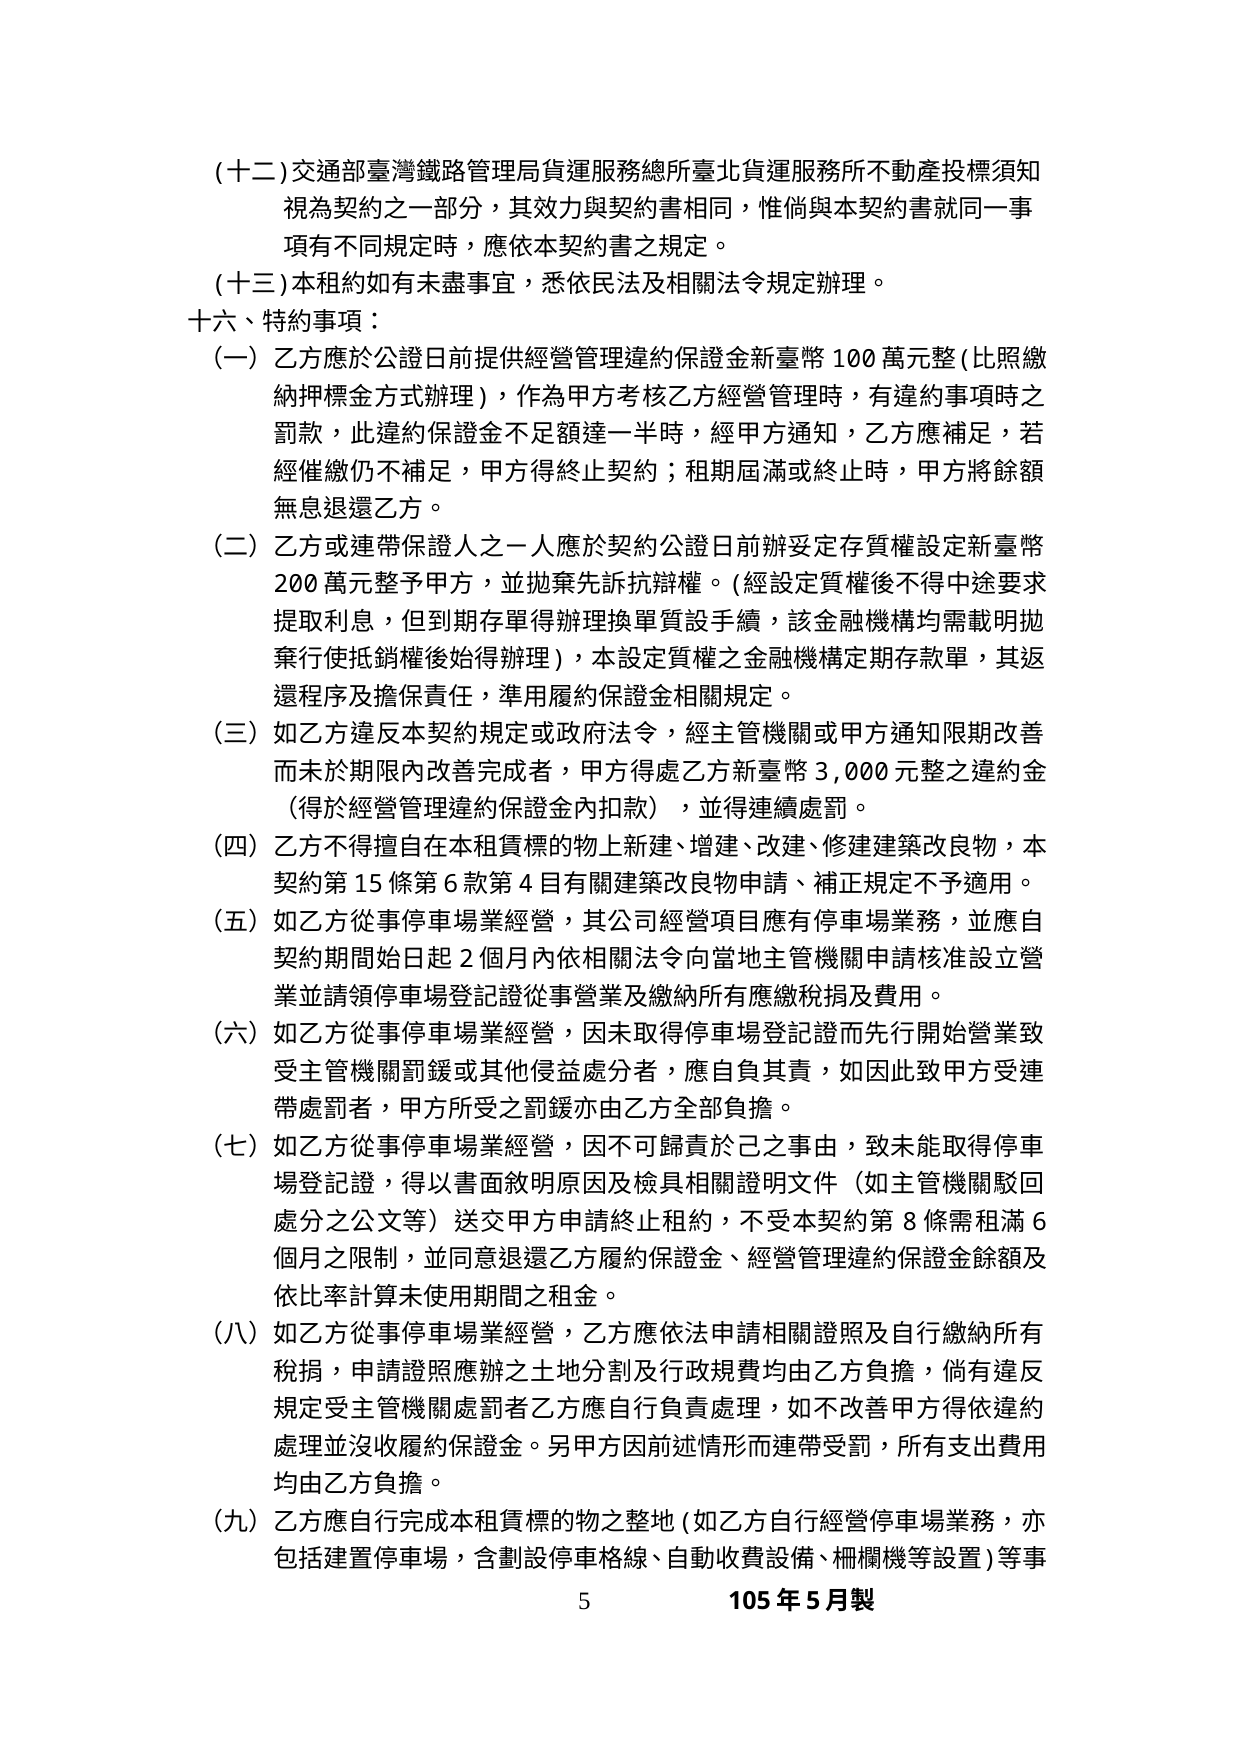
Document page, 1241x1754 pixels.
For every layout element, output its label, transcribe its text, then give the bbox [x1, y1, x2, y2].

list 乙方或連帶保證人之ㄧ人應於契約公證日前辦妥定存質權設定新臺幣200萬元整予甲方，並拋棄先訴抗辯權。(經設定質權後不得中途要求提取利息，但到期存單得辦理換單質設手續，該金融機構均需載明拋棄行使抵銷權後始得辦理)，本設定質權之金融機構定期存款單，其返還程序及擔保責任，準用履約保證金相關規定。 [198, 525, 1047, 712]
text (十二)交通部臺灣鐵路管理局貨運服務總所臺北貨運服務所不動產投標須知視為契約之一部分，其效力與契約書相同，惟倘與本契約書就同一事項有不同規定時，應依本契約書之規定。 [211, 150, 1047, 262]
list 乙方不得擅自在本租賃標的物上新建、增建、改建、修建建築改良物，本契約第15條第6款第4目有關建築改良物申請、補正規定不予適用。 [198, 825, 1047, 900]
list 如乙方從事停車場業經營，其公司經營項目應有停車場業務，並應自契約期間始日起2個月內依相關法令向當地主管機關申請核准設立營業並請領停車場登記證從事營業及繳納所有應繳稅捐及費用。 [198, 900, 1047, 1012]
list 乙方應自行完成本租賃標的物之整地(如乙方自行經營停車場業務，亦包括建置停車場，含劃設停車格線、自動收費設備、柵欄機等設置)等事 [198, 1500, 1047, 1575]
list 乙方應於公證日前提供經營管理違約保證金新臺幣100萬元整(比照繳納押標金方式辦理)，作為甲方考核乙方經營管理時，有違約事項時之罰款，此違約保證金不足額達一半時，經甲方通知，乙方應補足，若經催繳仍不補足，甲方得終止契約；租期屆滿或終止時，甲方將餘額無息退還乙方。 [198, 337, 1047, 525]
list 如乙方從事停車場業經營，因不可歸責於己之事由，致未能取得停車場登記證，得以書面敘明原因及檢具相關證明文件（如主管機關駁回處分之公文等）送交甲方申請終止租約，不受本契約第8條需租滿6個月之限制，並同意退還乙方履約保證金、經營管理違約保證金餘額及依比率計算未使用期間之租金。 [198, 1125, 1047, 1312]
text 十六、特約事項： [187, 300, 1047, 337]
list 如乙方從事停車場業經營，乙方應依法申請相關證照及自行繳納所有稅捐，申請證照應辦之土地分割及行政規費均由乙方負擔，倘有違反規定受主管機關處罰者乙方應自行負責處理，如不改善甲方得依違約處理並沒收履約保證金。另甲方因前述情形而連帶受罰，所有支出費用均由乙方負擔。 [198, 1312, 1047, 1500]
text (十三)本租約如有未盡事宜，悉依民法及相關法令規定辦理。 [211, 262, 1047, 300]
list 如乙方違反本契約規定或政府法令，經主管機關或甲方通知限期改善而未於期限內改善完成者，甲方得處乙方新臺幣3,000元整之違約金（得於經營管理違約保證金內扣款），並得連續處罰。 [198, 712, 1047, 825]
list 如乙方從事停車場業經營，因未取得停車場登記證而先行開始營業致受主管機關罰鍰或其他侵益處分者，應自負其責，如因此致甲方受連帶處罰者，甲方所受之罰鍰亦由乙方全部負擔。 [198, 1012, 1047, 1125]
